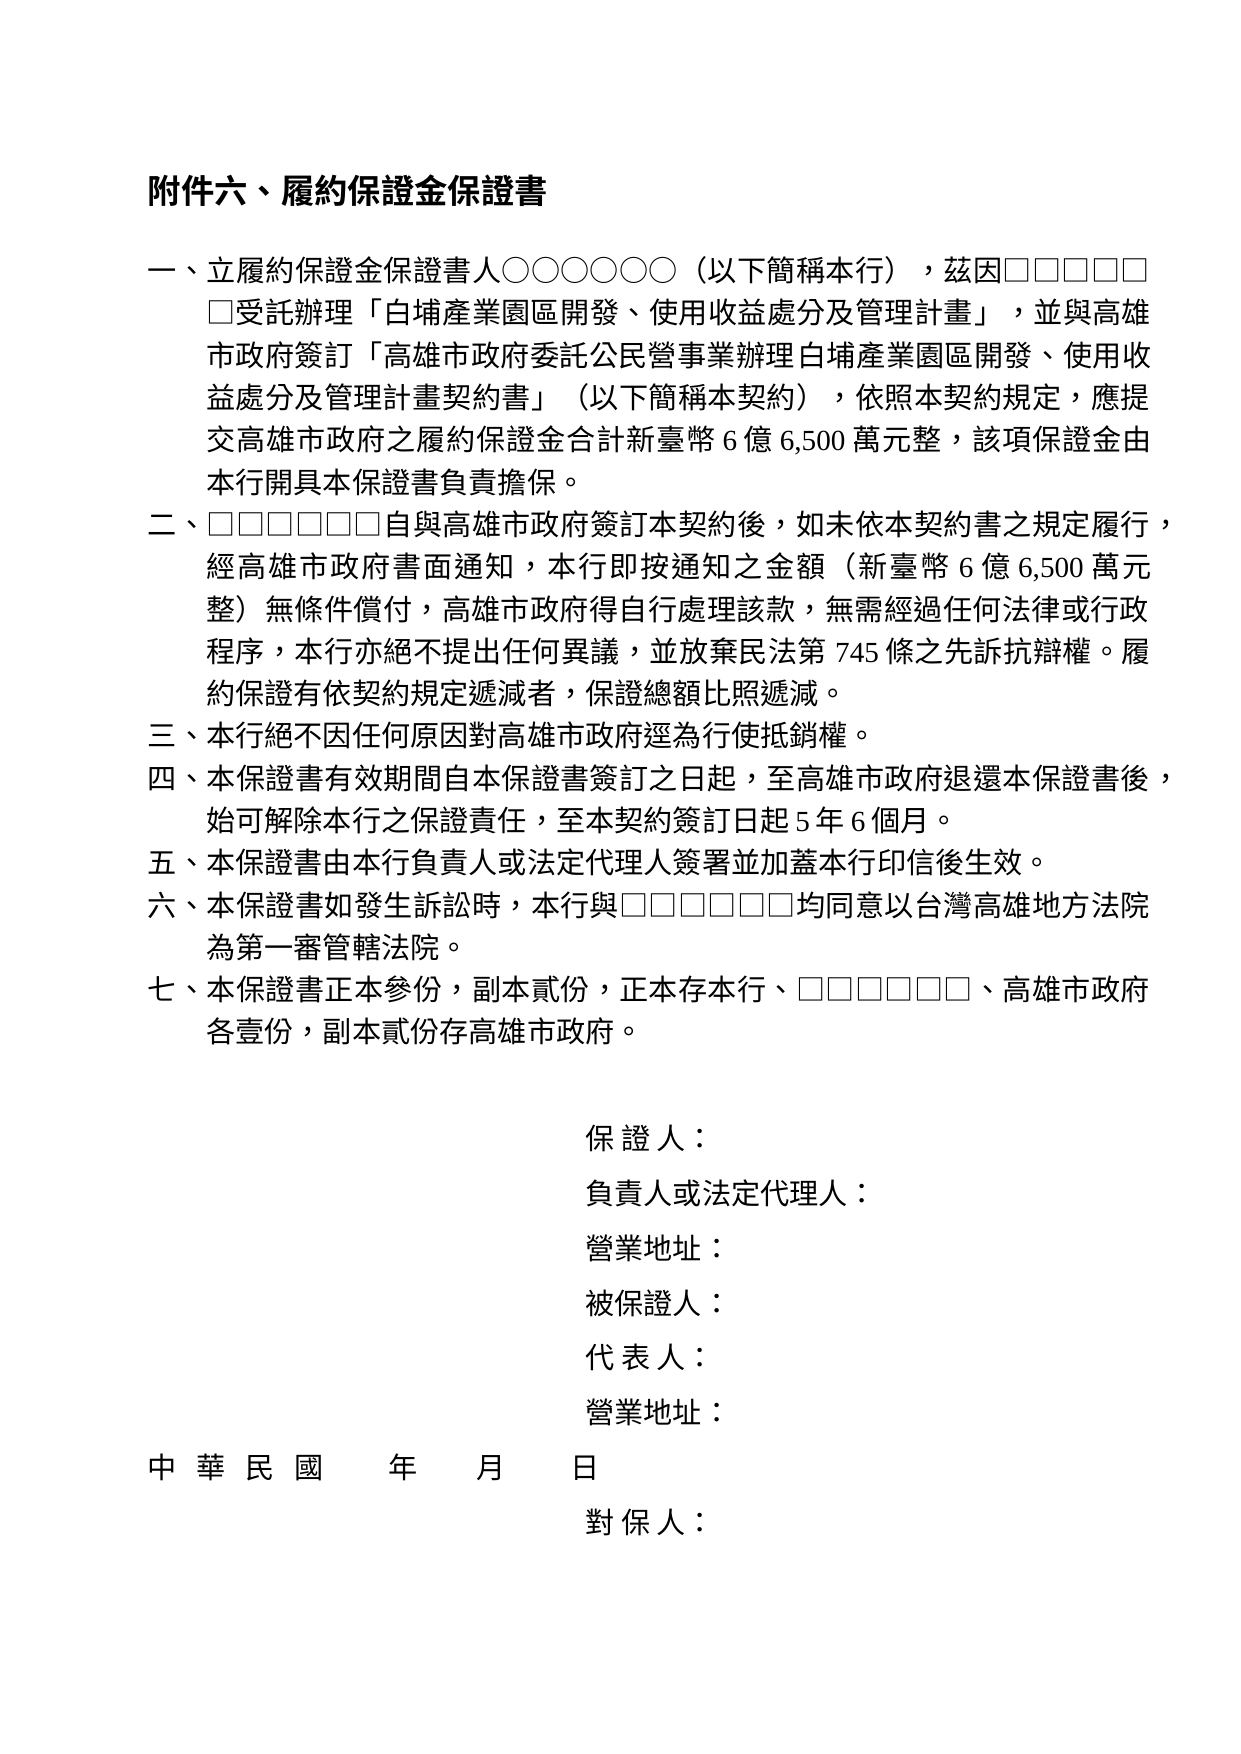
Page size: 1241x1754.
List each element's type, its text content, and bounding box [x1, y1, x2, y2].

text 營業地址： [148, 1390, 1152, 1432]
text 二、□□□□□□自與高雄市政府簽訂本契約後，如未依本契約書之規定履行，經高雄市政府書面通知，本行即按通知之金額（新臺幣6億6,500萬元整）無條件償付，高雄市政府得自行處理該款，無需經過任何法律或行政程序，本行亦絕不提出任何異議，並放棄民法第745條之先訴抗辯權。履約保證有依契約規定遞減者，保證總額比照遞減。 [148, 501, 1152, 713]
text 保 證 人： [148, 1116, 1152, 1158]
text 代 表 人： [148, 1335, 1152, 1377]
text 營業地址： [148, 1226, 1152, 1268]
text 四、本保證書有效期間自本保證書簽訂之日起，至高雄市政府退還本保證書後，始可解除本行之保證責任，至本契約簽訂日起5年6個月。 [148, 755, 1152, 840]
text 七、本保證書正本參份，副本貳份，正本存本行、□□□□□□、高雄市政府各壹份，副本貳份存高雄市政府。 [148, 967, 1152, 1051]
text 負責人或法定代理人： [148, 1171, 1152, 1213]
text 中 華 民 國 年 月 日 [148, 1445, 1152, 1487]
subtitle 附件六、履約保證金保證書 [148, 165, 1152, 213]
text 對 保 人： [148, 1499, 1152, 1542]
text 六、本保證書如發生訴訟時，本行與□□□□□□均同意以台灣高雄地方法院為第一審管轄法院。 [148, 882, 1152, 967]
text 三、本行絕不因任何原因對高雄市政府逕為行使抵銷權。 [148, 713, 1152, 755]
text 被保證人： [148, 1280, 1152, 1323]
text 一、立履約保證金保證書人○○○○○○（以下簡稱本行），茲因□□□□□□受託辦理「白埔產業園區開發、使用收益處分及管理計畫」，並與高雄市政府簽訂「高雄市政府委託公民營事業辦理白埔產業園區開發、使用收益處分及管理計畫契約書」（以下簡稱本契約），依照本契約規定，應提交高雄市政府之履約保證金合計新臺幣6億6,500萬元整，該項保證金由本行開具本保證書負責擔保。 [148, 248, 1152, 501]
text 五、本保證書由本行負責人或法定代理人簽署並加蓋本行印信後生效。 [148, 840, 1152, 882]
